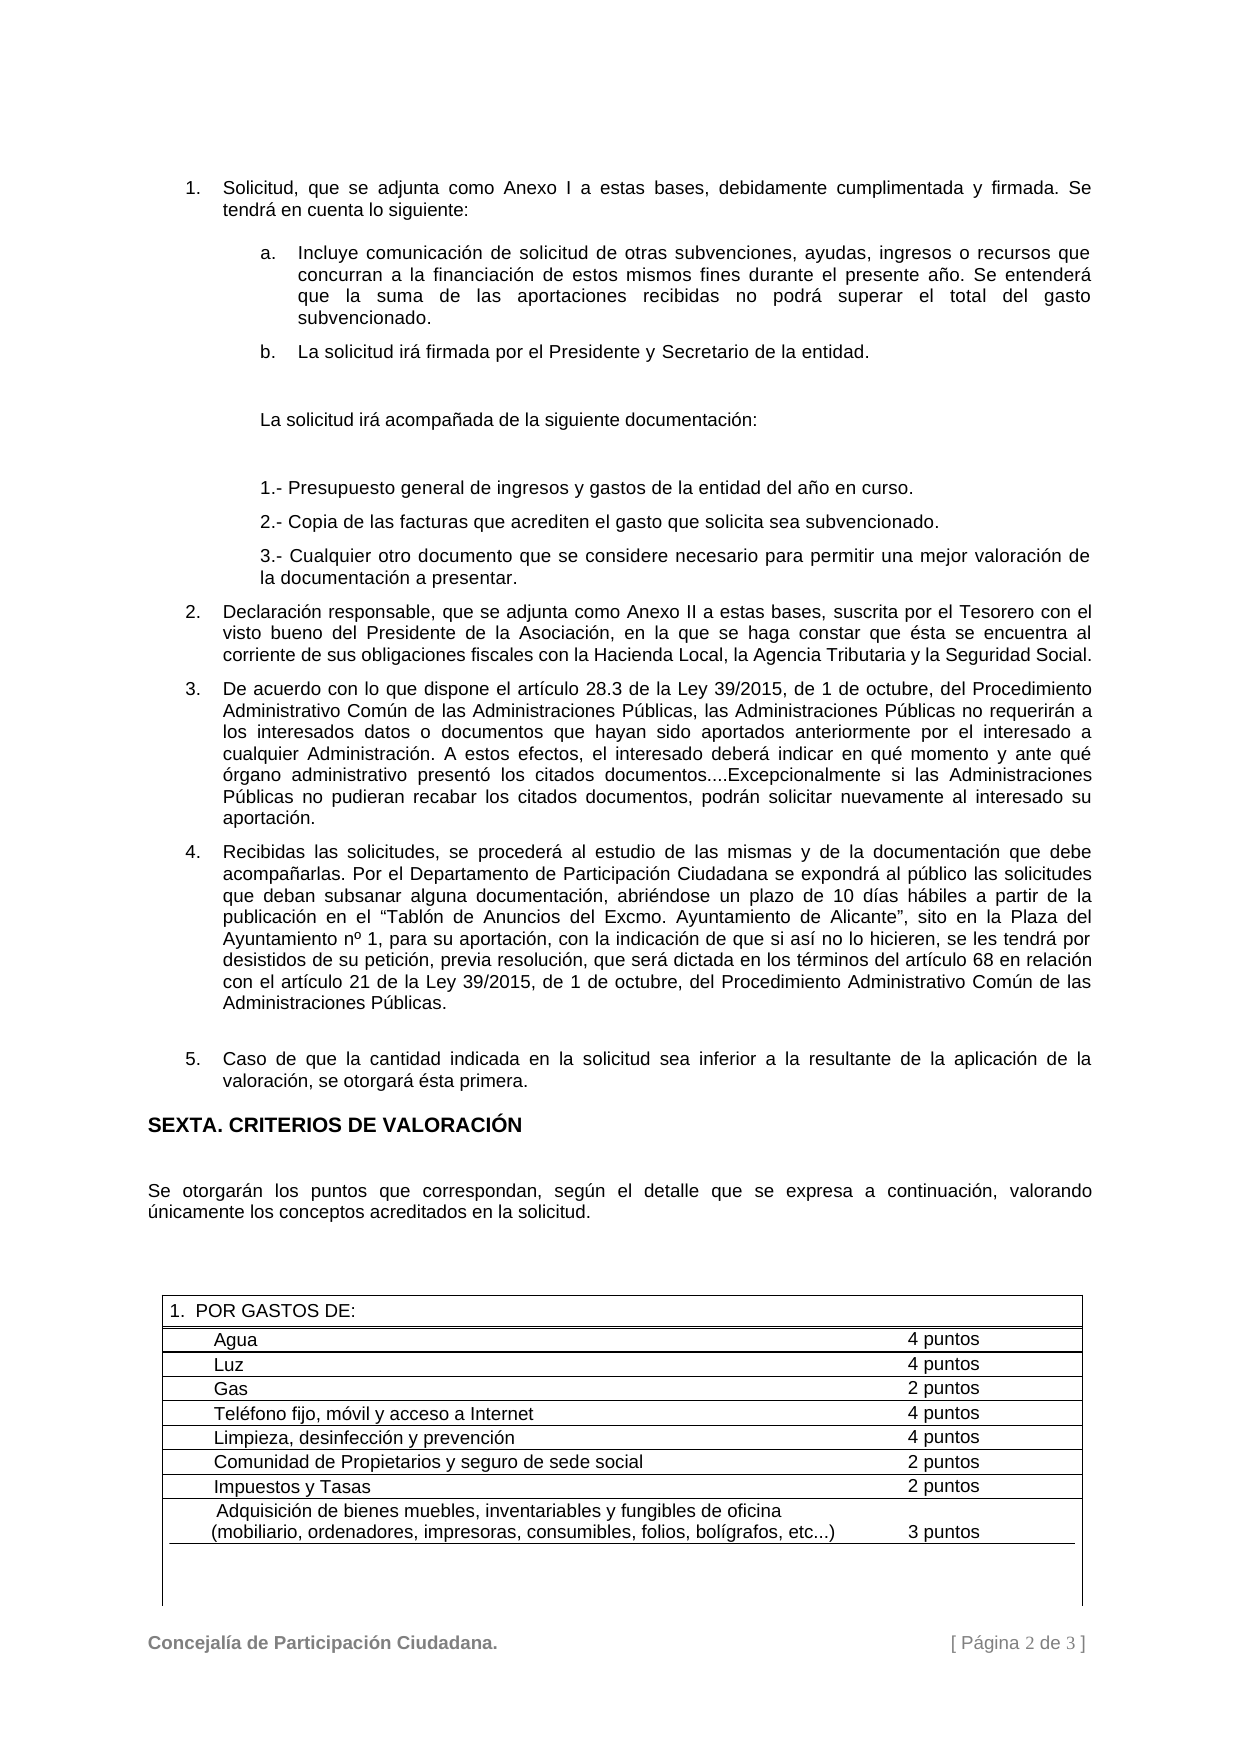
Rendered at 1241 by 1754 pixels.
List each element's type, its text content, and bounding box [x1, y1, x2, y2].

table_cell [163, 1543, 1082, 1606]
subtitle SEXTA. CRITERIOS DE VALORACIÓN [148, 1112, 1092, 1136]
table_cell 2 puntos [900, 1475, 1082, 1498]
list Recibidas las solicitudes, se procederá al estudio de las mismas y de la documentación que debe acompañarlas. Por el Departamento de Participación Ciudadana se expondrá al público las solicitudes que deban subsanar alguna documentación, abriéndose un plazo de 10 días hábiles a partir de la publicación en el “Tablón de Anuncios del Excmo. Ayuntamiento de Alicante”, sito en la Plaza del Ayuntamiento nº 1, para su aportación, con la indicación de que si así no lo hicieren, se les tendrá por desistidos de su petición, previa resolución, que será dictada en los términos del artículo 68 en relación con el artículo 21 de la Ley 39/2015, de 1 de octubre, del Procedimiento Administrativo Común de las Administraciones Públicas. [185, 841, 1092, 1014]
text Se otorgarán los puntos que correspondan, según el detalle que se expresa a continuación, valorando únicamente los conceptos acreditados en la solicitud. [148, 1179, 1092, 1223]
text 1.- Presupuesto general de ingresos y gastos de la entidad del año en curso. [260, 477, 1092, 498]
list Solicitud, que se adjunta como Anexo I a estas bases, debidamente cumplimentada y firmada. Se tendrá en cuenta lo siguiente: [185, 177, 1092, 220]
table_cell [163, 1475, 206, 1498]
table_cell 4 puntos [900, 1401, 1082, 1425]
text La solicitud irá acompañada de la siguiente documentación: [260, 409, 1092, 430]
table_cell Comunidad de Propietarios y seguro de sede social [206, 1450, 900, 1474]
table_cell Limpieza, desinfección y prevención [206, 1426, 900, 1449]
table_cell Teléfono fijo, móvil y acceso a Internet [206, 1401, 900, 1425]
table_cell Adquisición de bienes muebles, inventariables y fungibles de oficina (mobiliario, ordenadores, impresoras, consumibles, folios, bolígrafos, etc...) 3 puntos [163, 1499, 1082, 1542]
text 2.- Copia de las facturas que acrediten el gasto que solicita sea subvencionado. [260, 511, 1092, 532]
list Incluye comunicación de solicitud de otras subvenciones, ayudas, ingresos o recursos que concurran a la financiación de estos mismos fines durante el presente año. Se entenderá que la suma de las aportaciones recibidas no podrá superar el total del gasto subvencionado. [260, 242, 1092, 328]
table_header 1. POR GASTOS DE: [163, 1296, 1082, 1326]
text 3.- Cualquier otro documento que se considere necesario para permitir una mejor valoración de la documentación a presentar. [260, 545, 1092, 588]
table_cell Agua [206, 1329, 900, 1351]
table_cell 2 puntos [900, 1450, 1082, 1474]
table_cell [163, 1353, 206, 1376]
list La solicitud irá firmada por el Presidente y Secretario de la entidad. [260, 341, 1092, 362]
table_cell [163, 1426, 206, 1449]
table_cell 2 puntos [900, 1377, 1082, 1400]
table_cell [163, 1377, 206, 1400]
table_cell Impuestos y Tasas [206, 1475, 900, 1498]
table_cell [163, 1329, 206, 1351]
table_cell 4 puntos [900, 1329, 1082, 1351]
table_cell [163, 1450, 206, 1474]
list Caso de que la cantidad indicada en la solicitud sea inferior a la resultante de la aplicación de la valoración, se otorgará ésta primera. [185, 1048, 1092, 1091]
table_cell 4 puntos [900, 1353, 1082, 1376]
table_cell 4 puntos [900, 1426, 1082, 1449]
table_cell [163, 1401, 206, 1425]
list Declaración responsable, que se adjunta como Anexo II a estas bases, suscrita por el Tesorero con el visto bueno del Presidente de la Asociación, en la que se haga constar que ésta se encuentra al corriente de sus obligaciones fiscales con la Hacienda Local, la Agencia Tributaria y la Seguridad Social. [185, 601, 1092, 665]
table_cell Gas [206, 1377, 900, 1400]
list De acuerdo con lo que dispone el artículo 28.3 de la Ley 39/2015, de 1 de octubre, del Procedimiento Administrativo Común de las Administraciones Públicas, las Administraciones Públicas no requerirán a los interesados datos o documentos que hayan sido aportados anteriormente por el interesado a cualquier Administración. A estos efectos, el interesado deberá indicar en qué momento y ante qué órgano administrativo presentó los citados documentos....Excepcionalmente si las Administraciones Públicas no pudieran recabar los citados documentos, podrán solicitar nuevamente al interesado su aportación. [185, 678, 1092, 829]
table_cell Luz [206, 1353, 900, 1376]
